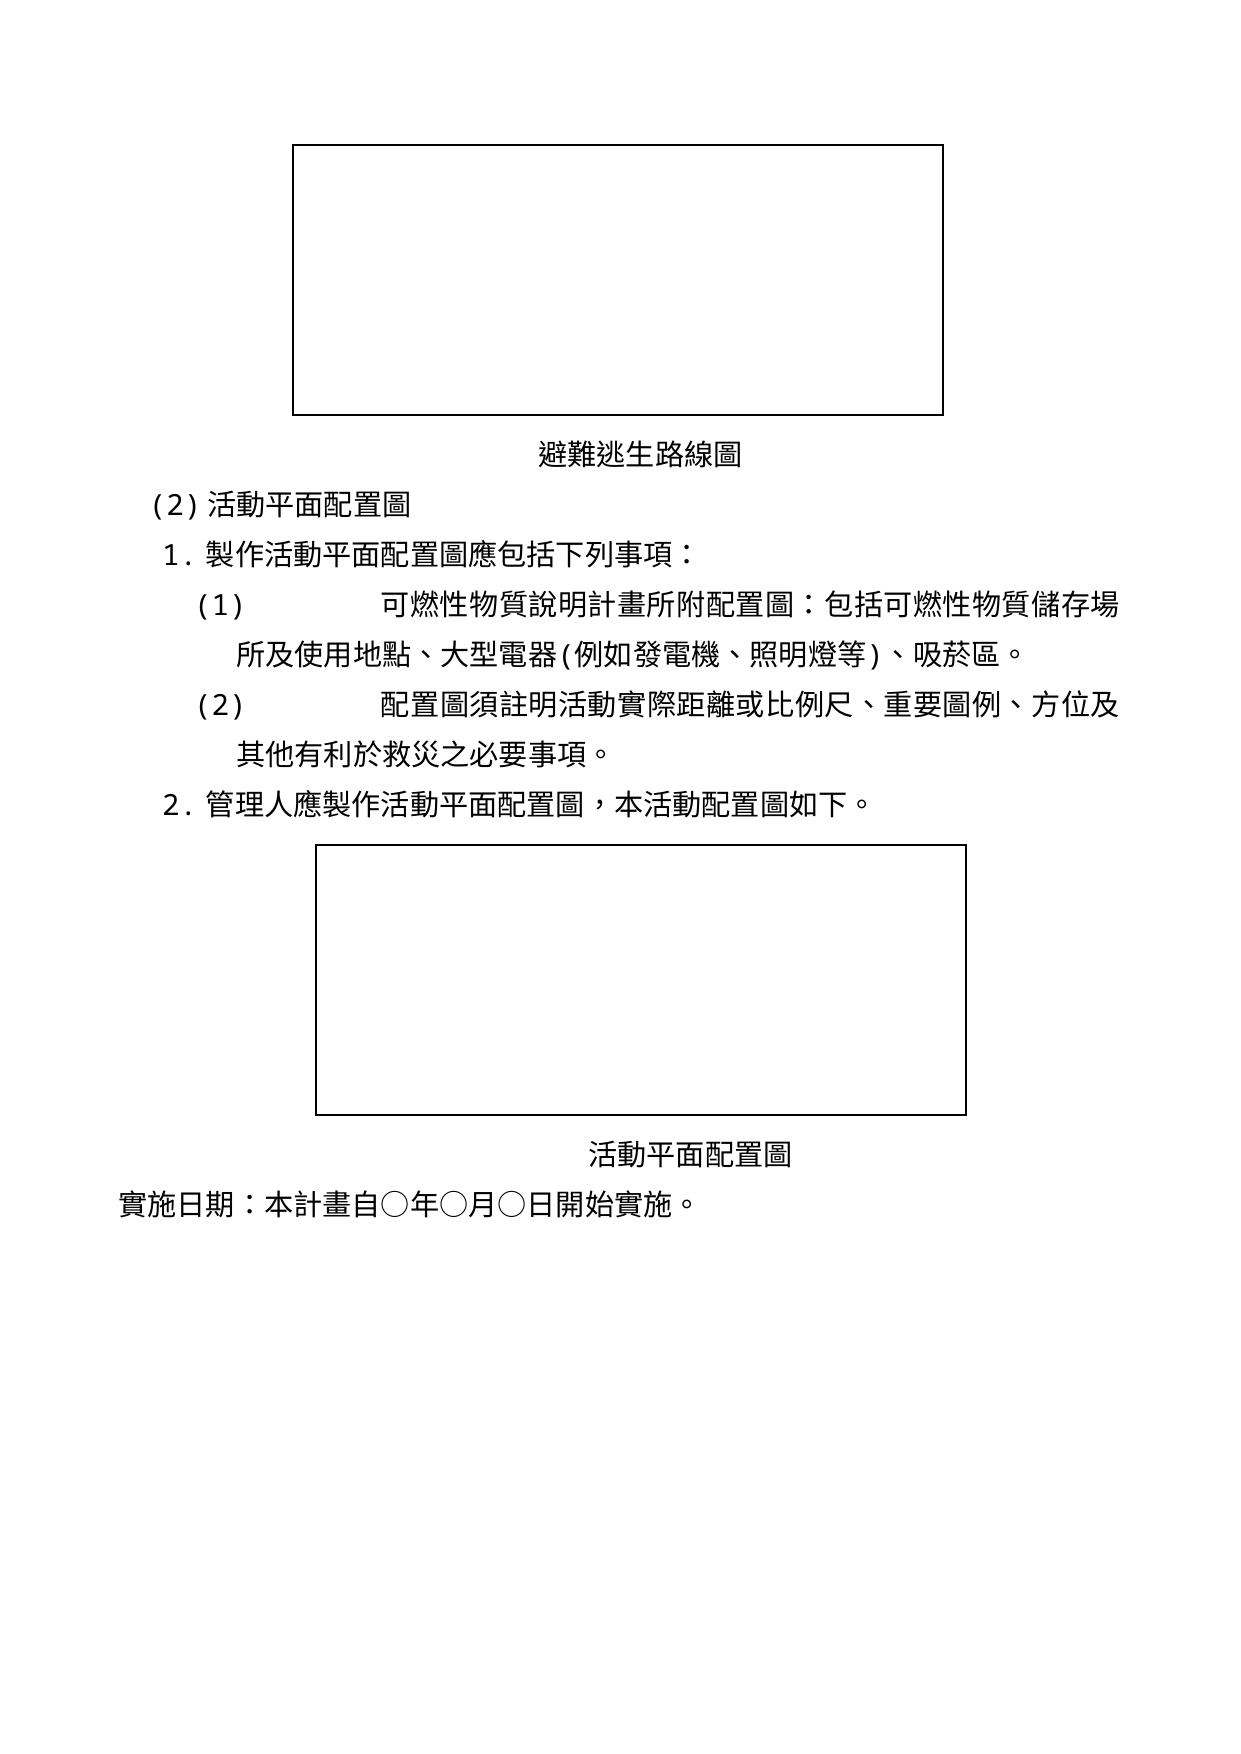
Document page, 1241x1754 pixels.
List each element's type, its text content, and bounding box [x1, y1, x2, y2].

text 實施日期：本計畫自○年○月○日開始實施。 [118, 1175, 1122, 1225]
list 管理人應製作活動平面配置圖，本活動配置圖如下。 [162, 775, 1113, 825]
text 避難逃生路線圖 [293, 425, 1113, 475]
list 製作活動平面配置圖應包括下列事項： [162, 525, 1113, 575]
list 可燃性物質說明計畫所附配置圖：包括可燃性物質儲存場所及使用地點、大型電器(例如發電機、照明燈等)、吸菸區。 [194, 575, 1122, 675]
list 配置圖須註明活動實際距離或比例尺、重要圖例、方位及其他有利於救災之必要事項。 [194, 675, 1122, 775]
list 活動平面配置圖 [149, 475, 1113, 525]
text 活動平面配置圖 [168, 1125, 1113, 1175]
